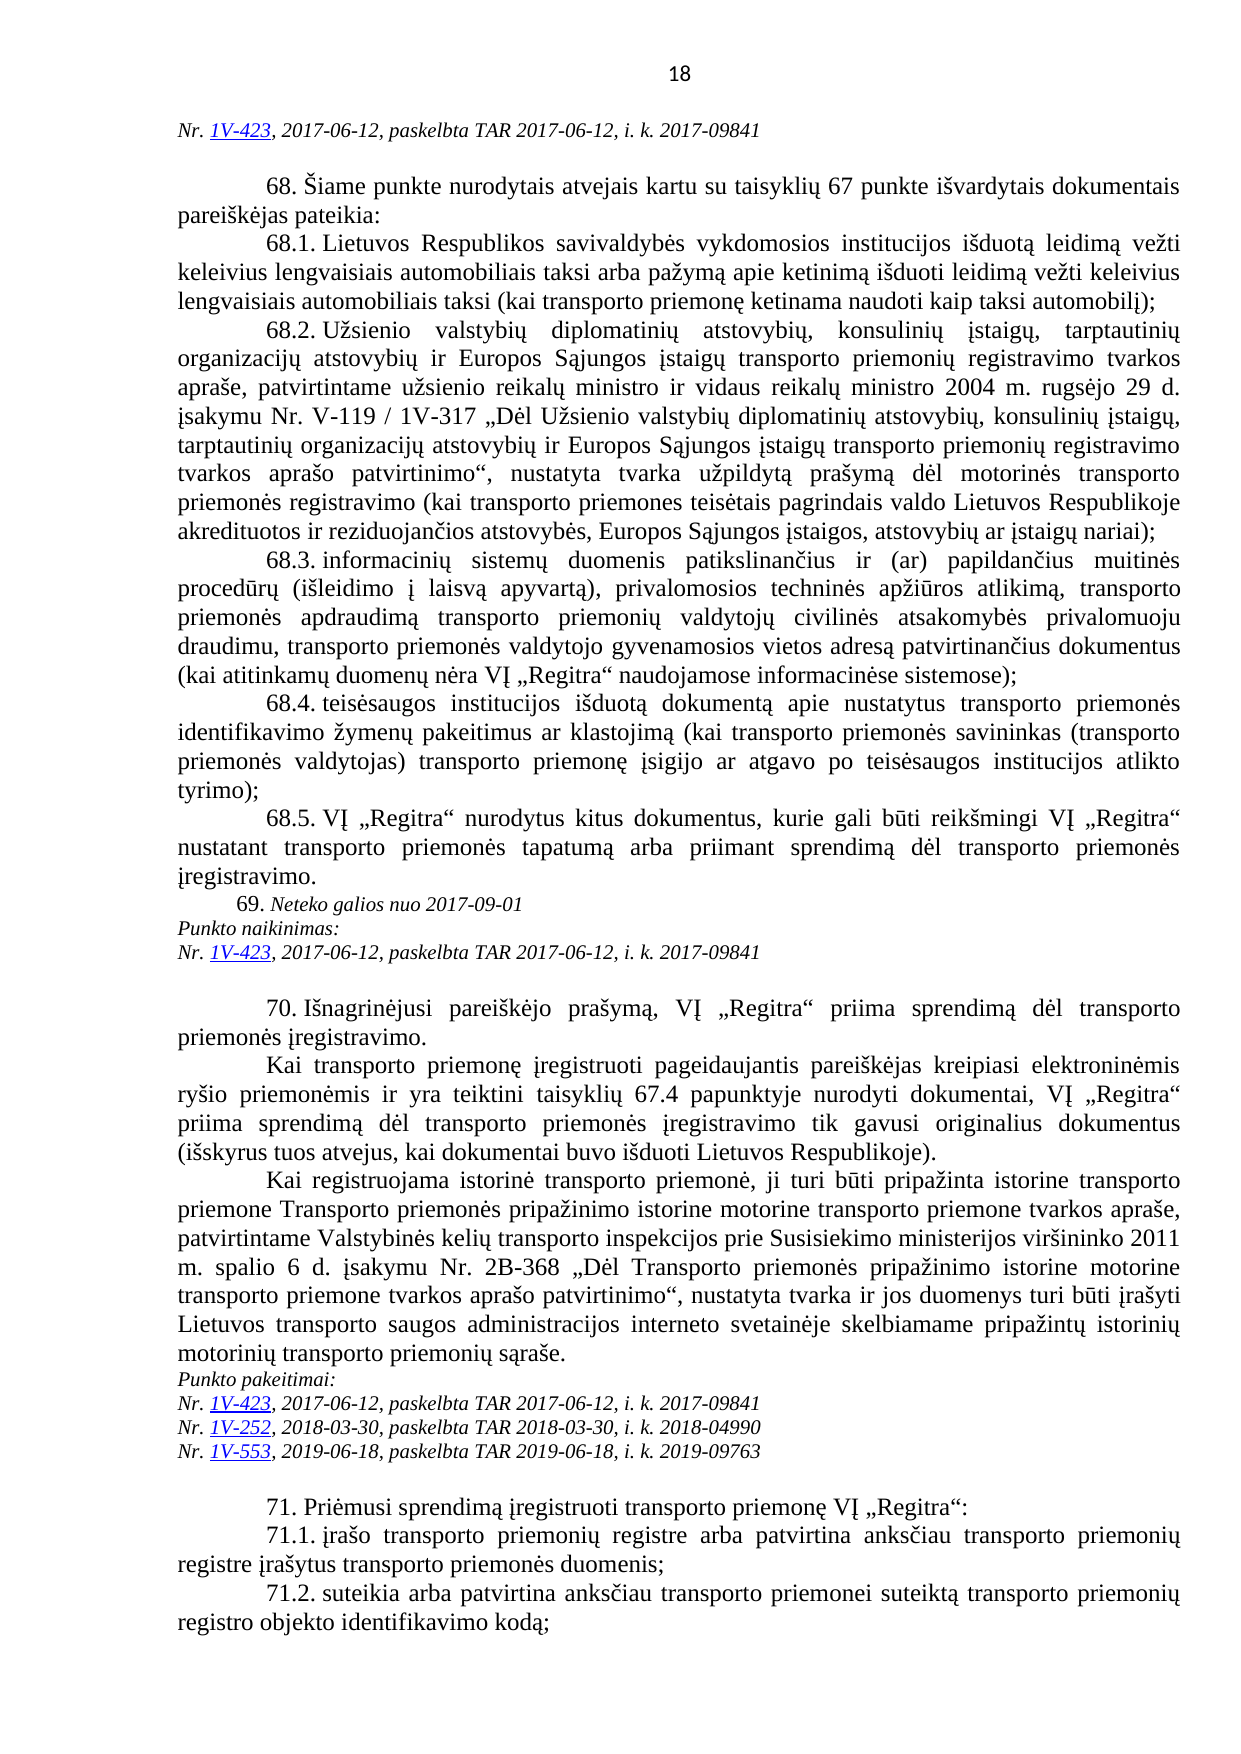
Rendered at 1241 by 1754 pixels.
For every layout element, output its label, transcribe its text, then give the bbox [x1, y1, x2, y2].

text 71. Priėmusi sprendimą įregistruoti transporto priemonę VĮ „Regitra“: [177, 1492, 1181, 1520]
text Punkto naikinimas: [177, 916, 1181, 940]
text 68.2. Užsienio valstybių diplomatinių atstovybių, konsulinių įstaigų, tarptautinių organizacijų atstovybių ir Europos Sąjungos įstaigų transporto priemonių registravimo tvarkos apraše, patvirtintame užsienio reikalų ministro ir vidaus reikalų ministro 2004 m. rugsėjo 29 d. įsakymu Nr. V-119 / 1V-317 „Dėl Užsienio valstybių diplomatinių atstovybių, konsulinių įstaigų, tarptautinių organizacijų atstovybių ir Europos Sąjungos įstaigų transporto priemonių registravimo tvarkos aprašo patvirtinimo“, nustatyta tvarka užpildytą prašymą dėl motorinės transporto priemonės registravimo (kai transporto priemones teisėtais pagrindais valdo Lietuvos Respublikoje akredituotos ir reziduojančios atstovybės, Europos Sąjungos įstaigos, atstovybių ar įstaigų nariai); [177, 315, 1181, 545]
text 68. Šiame punkte nurodytais atvejais kartu su taisyklių 67 punkte išvardytais dokumentais pareiškėjas pateikia: [177, 171, 1181, 228]
text Kai registruojama istorinė transporto priemonė, ji turi būti pripažinta istorine transporto priemone Transporto priemonės pripažinimo istorine motorine transporto priemone tvarkos apraše, patvirtintame Valstybinės kelių transporto inspekcijos prie Susisiekimo ministerijos viršininko 2011 m. spalio 6 d. įsakymu Nr. 2B-368 „Dėl Transporto priemonės pripažinimo istorine motorine transporto priemone tvarkos aprašo patvirtinimo“, nustatyta tvarka ir jos duomenys turi būti įrašyti Lietuvos transporto saugos administracijos interneto svetainėje skelbiamame pripažintų istorinių motorinių transporto priemonių sąraše. [177, 1165, 1181, 1367]
text 71.1. įrašo transporto priemonių registre arba patvirtina anksčiau transporto priemonių registre įrašytus transporto priemonės duomenis; [177, 1520, 1181, 1578]
text Kai transporto priemonę įregistruoti pageidaujantis pareiškėjas kreipiasi elektroninėmis ryšio priemonėmis ir yra teiktini taisyklių 67.4 papunktyje nurodyti dokumentai, VĮ „Regitra“ priima sprendimą dėl transporto priemonės įregistravimo tik gavusi originalius dokumentus (išskyrus tuos atvejus, kai dokumentai buvo išduoti Lietuvos Respublikoje). [177, 1050, 1181, 1165]
text 70. Išnagrinėjusi pareiškėjo prašymą, VĮ „Regitra“ priima sprendimą dėl transporto priemonės įregistravimo. [177, 993, 1181, 1050]
text Nr. 1V-252, 2018-03-30, paskelbta TAR 2018-03-30, i. k. 2018-04990 [177, 1415, 1181, 1439]
text Nr. 1V-423, 2017-06-12, paskelbta TAR 2017-06-12, i. k. 2017-09841 [177, 1391, 1181, 1415]
text 68.4. teisėsaugos institucijos išduotą dokumentą apie nustatytus transporto priemonės identifikavimo žymenų pakeitimus ar klastojimą (kai transporto priemonės savininkas (transporto priemonės valdytojas) transporto priemonę įsigijo ar atgavo po teisėsaugos institucijos atlikto tyrimo); [177, 688, 1181, 803]
text Nr. 1V-553, 2019-06-18, paskelbta TAR 2019-06-18, i. k. 2019-09763 [177, 1439, 1181, 1463]
text 68.5. VĮ „Regitra“ nurodytus kitus dokumentus, kurie gali būti reikšmingi VĮ „Regitra“ nustatant transporto priemonės tapatumą arba priimant sprendimą dėl transporto priemonės įregistravimo. [177, 803, 1181, 890]
text Nr. 1V-423, 2017-06-12, paskelbta TAR 2017-06-12, i. k. 2017-09841 [177, 940, 1181, 964]
text Punkto pakeitimai: [177, 1367, 1181, 1391]
text 69. Neteko galios nuo 2017-09-01 [177, 890, 1181, 916]
text Nr. 1V-423, 2017-06-12, paskelbta TAR 2017-06-12, i. k. 2017-09841 [177, 118, 1181, 142]
text 68.1. Lietuvos Respublikos savivaldybės vykdomosios institucijos išduotą leidimą vežti keleivius lengvaisiais automobiliais taksi arba pažymą apie ketinimą išduoti leidimą vežti keleivius lengvaisiais automobiliais taksi (kai transporto priemonę ketinama naudoti kaip taksi automobilį); [177, 228, 1181, 315]
text 68.3. informacinių sistemų duomenis patikslinančius ir (ar) papildančius muitinės procedūrų (išleidimo į laisvą apyvartą), privalomosios techninės apžiūros atlikimą, transporto priemonės apdraudimą transporto priemonių valdytojų civilinės atsakomybės privalomuoju draudimu, transporto priemonės valdytojo gyvenamosios vietos adresą patvirtinančius dokumentus (kai atitinkamų duomenų nėra VĮ „Regitra“ naudojamose informacinėse sistemose); [177, 545, 1181, 688]
text 71.2. suteikia arba patvirtina anksčiau transporto priemonei suteiktą transporto priemonių registro objekto identifikavimo kodą; [177, 1578, 1181, 1635]
